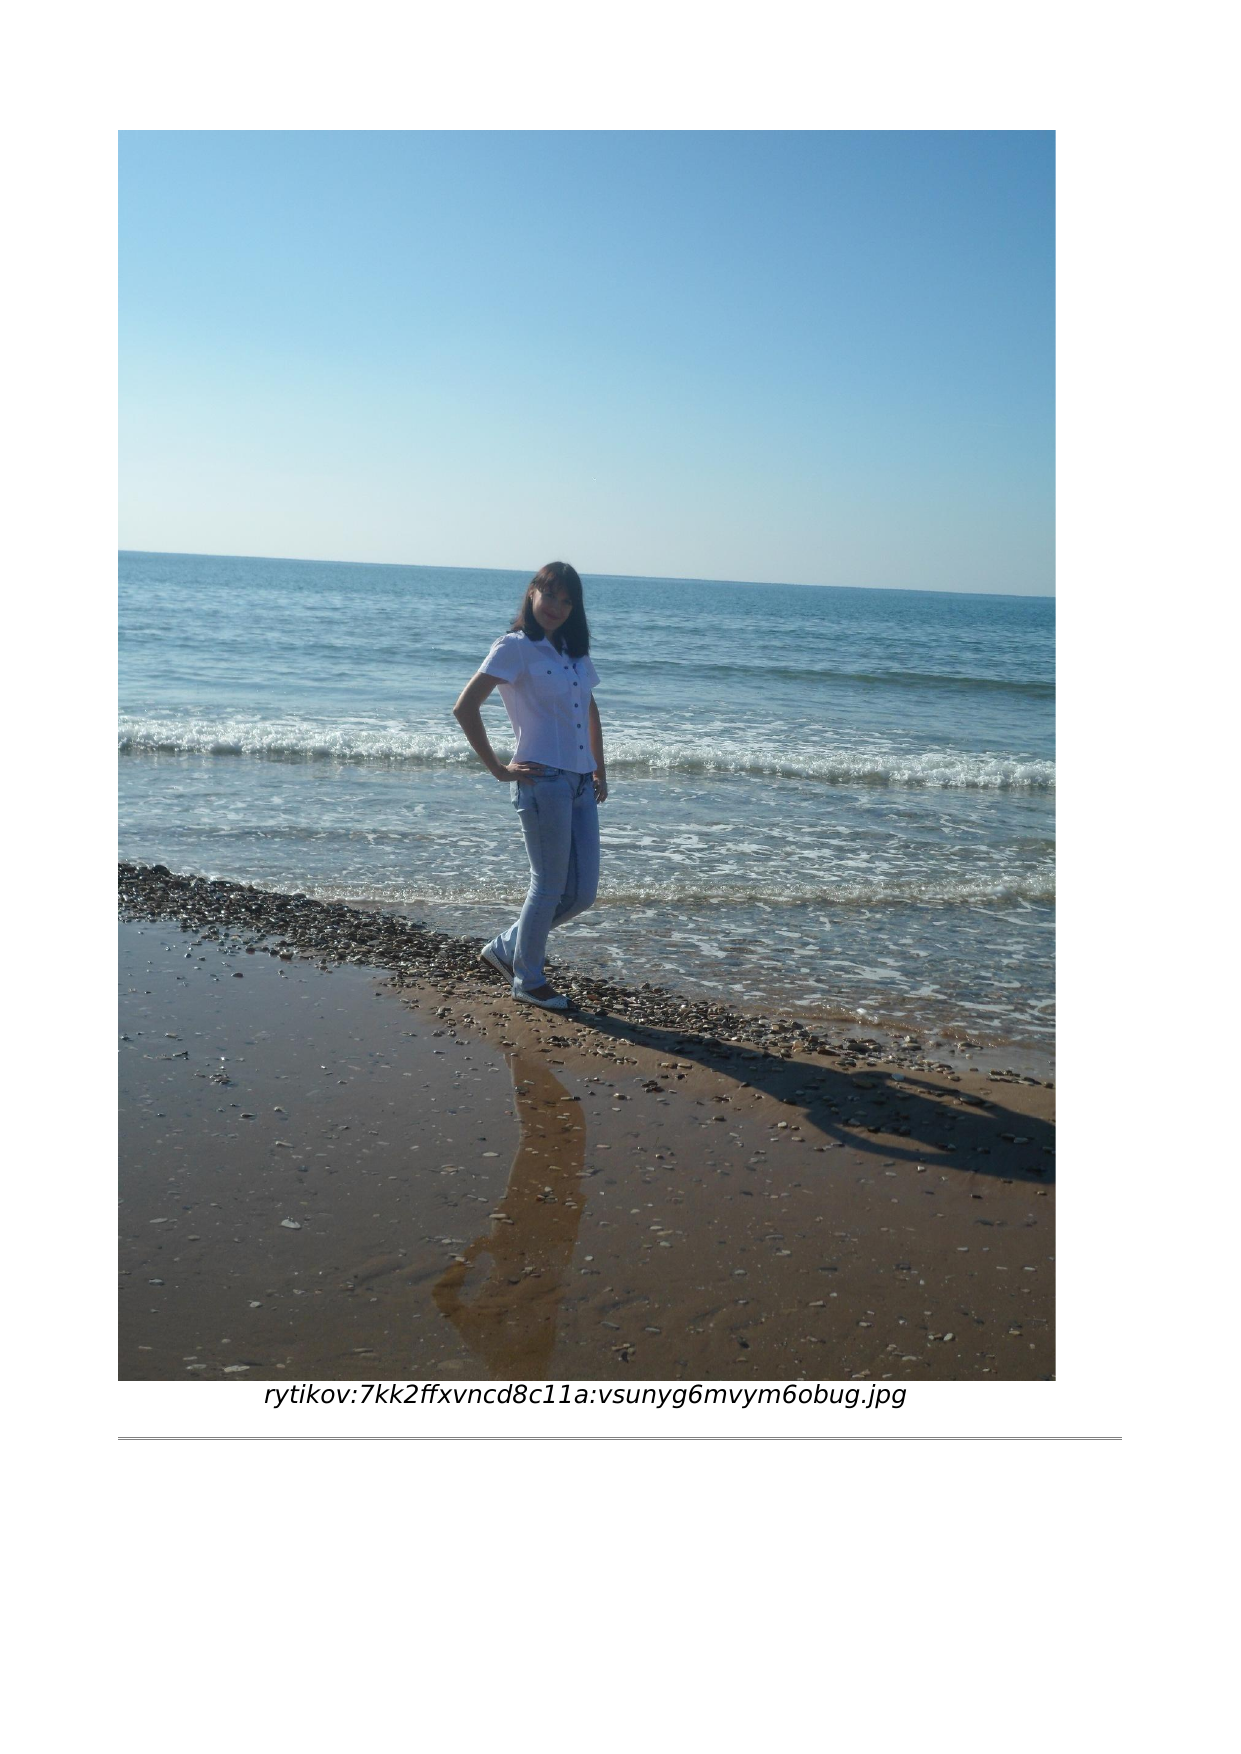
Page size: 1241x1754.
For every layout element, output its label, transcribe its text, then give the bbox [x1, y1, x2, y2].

text rytikov:7kk2ffxvncd8c11a:vsunyg6mvym6obug.jpg [118, 1381, 1056, 1410]
picture [118, 130, 1056, 1381]
